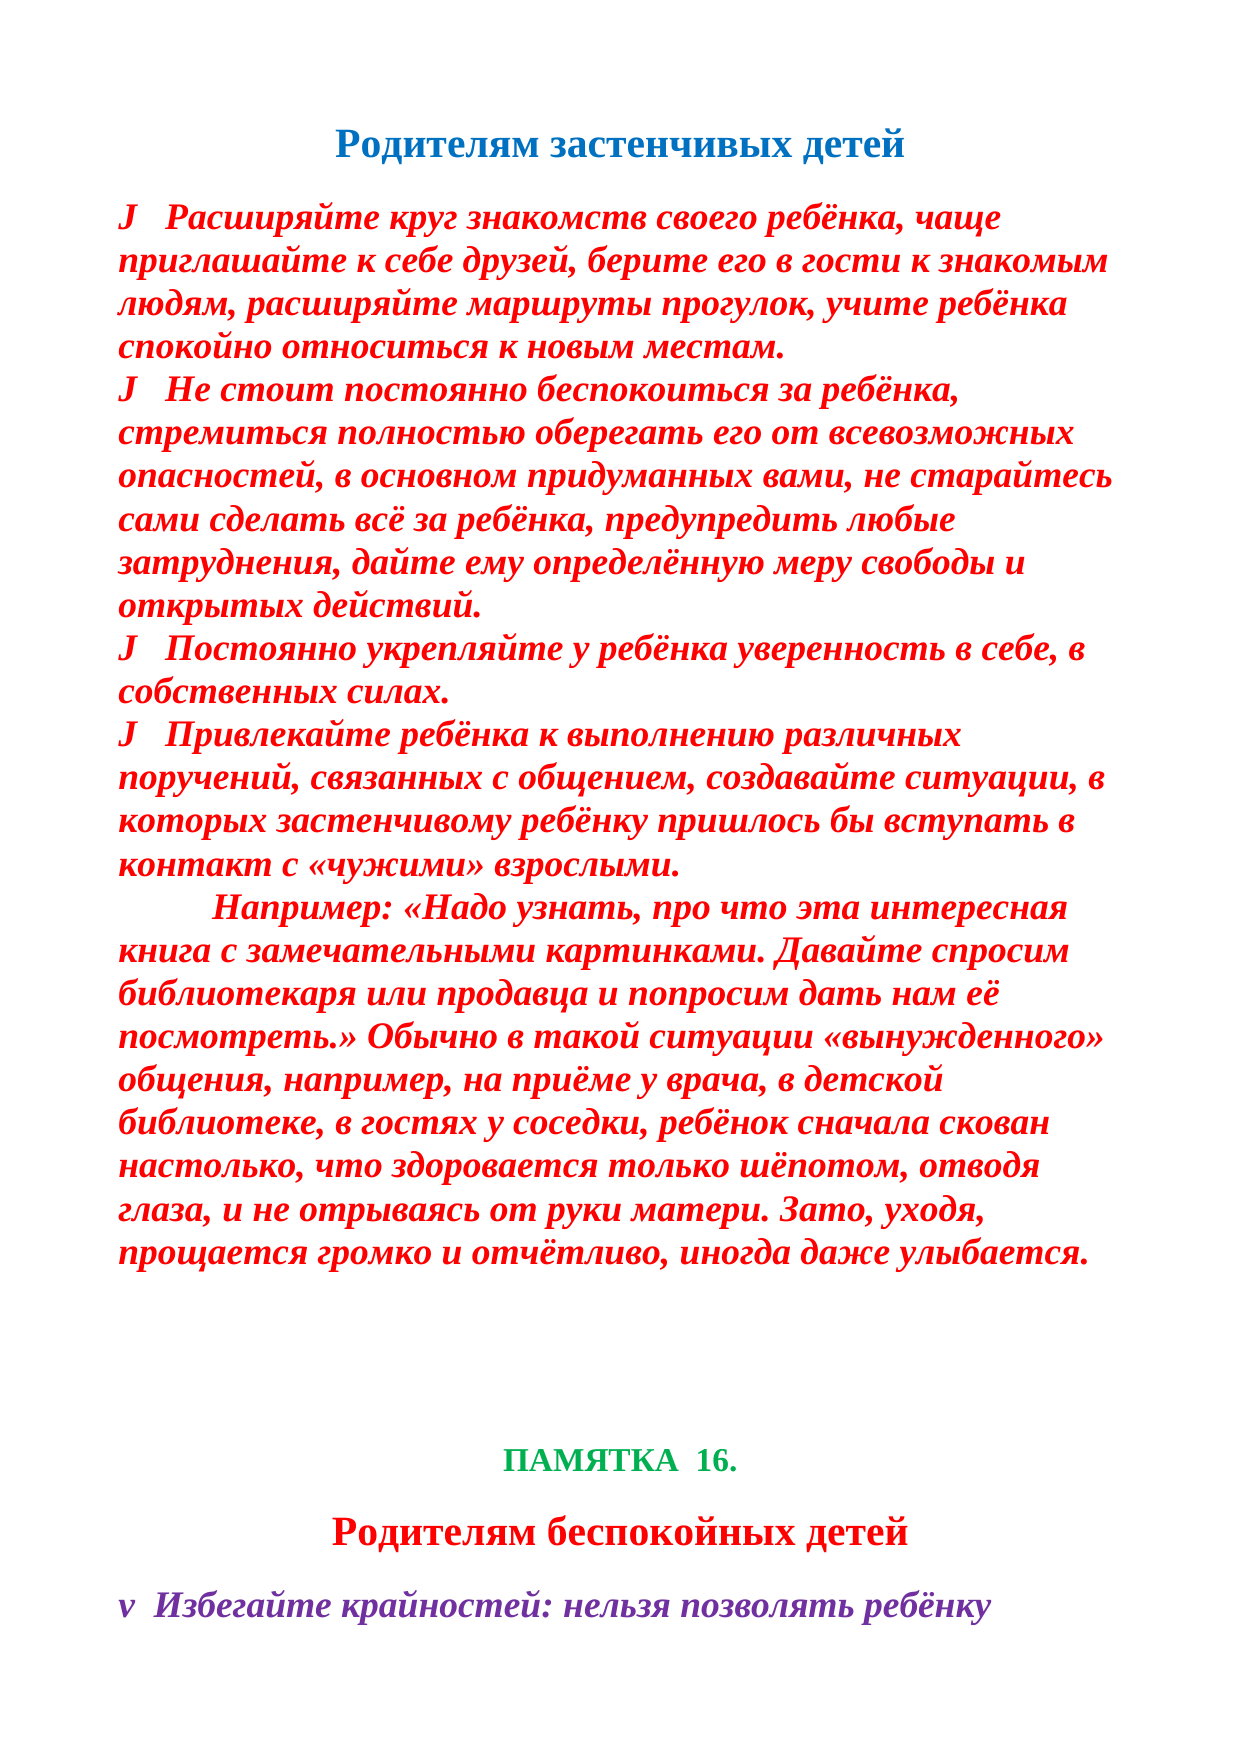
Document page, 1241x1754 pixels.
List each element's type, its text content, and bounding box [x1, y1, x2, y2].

text v Избегайте крайностей: нельзя позволять ребёнку [118, 1583, 1122, 1626]
text J Расширяйте круг знакомств своего ребёнка, чаще приглашайте к себе друзей, берите его в гости к знакомым людям, расширяйте маршруты прогулок, учите ребёнка спокойно относиться к новым местам. [118, 194, 1122, 367]
text J Постоянно укрепляйте у ребёнка уверенность в себе, в собственных силах. [118, 625, 1122, 712]
text J Привлекайте ребёнка к выполнению различных поручений, связанных с общением, создавайте ситуации, в которых застенчивому ребёнку пришлось бы вступать в контакт с «чужими» взрослыми. [118, 712, 1122, 884]
text ПАМЯТКА 16. [118, 1440, 1122, 1479]
text Родителям застенчивых детей [118, 118, 1122, 166]
text Родителям беспокойных детей [118, 1507, 1122, 1554]
text J Не стоит постоянно беспокоиться за ребёнка, стремиться полностью оберегать его от всевозможных опасностей, в основном придуманных вами, не старайтесь сами сделать всё за ребёнка, предупредить любые затруднения, дайте ему определённую меру свободы и открытых действий. [118, 367, 1122, 625]
text Например: «Надо узнать, про что эта интересная книга с замечательными картинками. Давайте спросим библиотекаря или продавца и попросим дать нам её посмотреть.» Обычно в такой ситуации «вынужденного» общения, например, на приёме у врача, в детской библиотеке, в гостях у соседки, ребёнок сначала скован настолько, что здоровается только шёпотом, отводя глаза, и не отрываясь от руки матери. Зато, уходя, прощается громко и отчётливо, иногда даже улыбается. [118, 884, 1122, 1272]
